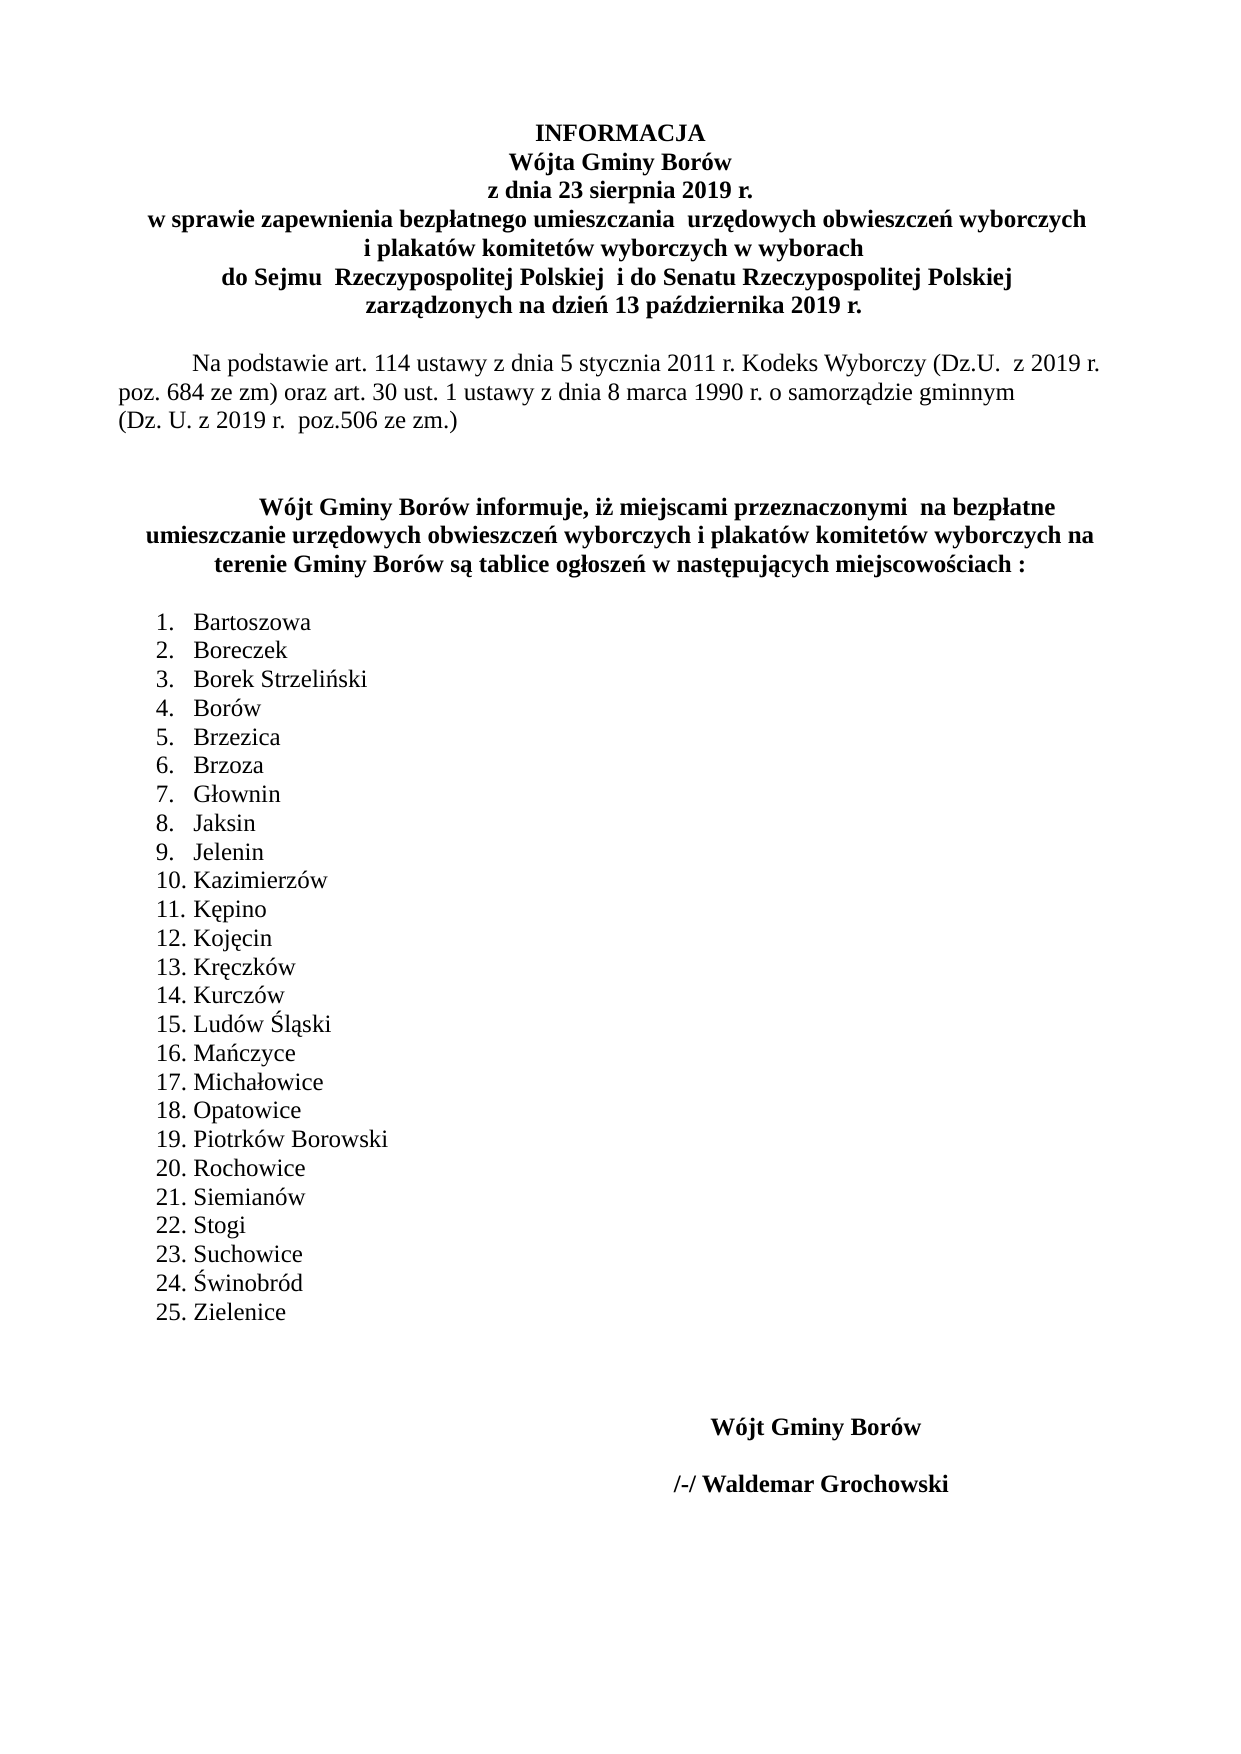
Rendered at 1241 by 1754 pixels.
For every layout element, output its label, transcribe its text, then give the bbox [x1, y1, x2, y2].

text z dnia 23 sierpnia 2019 r. [118, 176, 1122, 204]
list Bartoszowa [156, 607, 1122, 636]
list Opatowice [156, 1096, 1122, 1124]
list Ludów Śląski [156, 1009, 1122, 1038]
list Suchowice [156, 1239, 1122, 1268]
list Świnobród [156, 1268, 1122, 1297]
list Borek Strzeliński [156, 664, 1122, 693]
text INFORMACJA [118, 118, 1122, 147]
list Siemianów [156, 1182, 1122, 1211]
text Wójt Gminy Borów informuje, iż miejscami przeznaczonymi na bezpłatne umieszczanie urzędowych obwieszczeń wyborczych i plakatów komitetów wyborczych na terenie Gminy Borów są tablice ogłoszeń w następujących miejscowościach : [118, 492, 1122, 578]
list Kurczów [156, 981, 1122, 1009]
text Wójta Gminy Borów [118, 147, 1122, 176]
list Kręczków [156, 952, 1122, 981]
list Mańczyce [156, 1038, 1122, 1067]
list Borów [156, 693, 1122, 722]
list Boreczek [156, 636, 1122, 664]
text zarządzonych na dzień 13 października 2019 r. [118, 291, 1122, 319]
list Głownin [156, 779, 1122, 808]
list Piotrków Borowski [156, 1124, 1122, 1153]
list Zielenice [156, 1297, 1122, 1326]
text Na podstawie art. 114 ustawy z dnia 5 stycznia 2011 r. Kodeks Wyborczy (Dz.U. z 2019 r. poz. 684 ze zm) oraz art. 30 ust. 1 ustawy z dnia 8 marca 1990 r. o samorządzie gminnym (Dz. U. z 2019 r. poz.506 ze zm.) [118, 348, 1122, 434]
list Stogi [156, 1211, 1122, 1239]
list Jelenin [156, 837, 1122, 866]
list Jaksin [156, 808, 1122, 837]
list Kojęcin [156, 923, 1122, 952]
text w sprawie zapewnienia bezpłatnego umieszczania urzędowych obwieszczeń wyborczych i plakatów komitetów wyborczych w wyborach do Sejmu Rzeczypospolitej Polskiej i do Senatu Rzeczypospolitej Polskiej [118, 204, 1122, 291]
list Brzezica [156, 722, 1122, 751]
list /-/ Waldemar Grochowski [193, 1469, 1122, 1498]
list Michałowice [156, 1067, 1122, 1096]
list Brzoza [156, 751, 1122, 779]
list Kępino [156, 894, 1122, 923]
list Kazimierzów [156, 866, 1122, 894]
list Rochowice [156, 1153, 1122, 1182]
list Wójt Gminy Borów [193, 1412, 1122, 1441]
